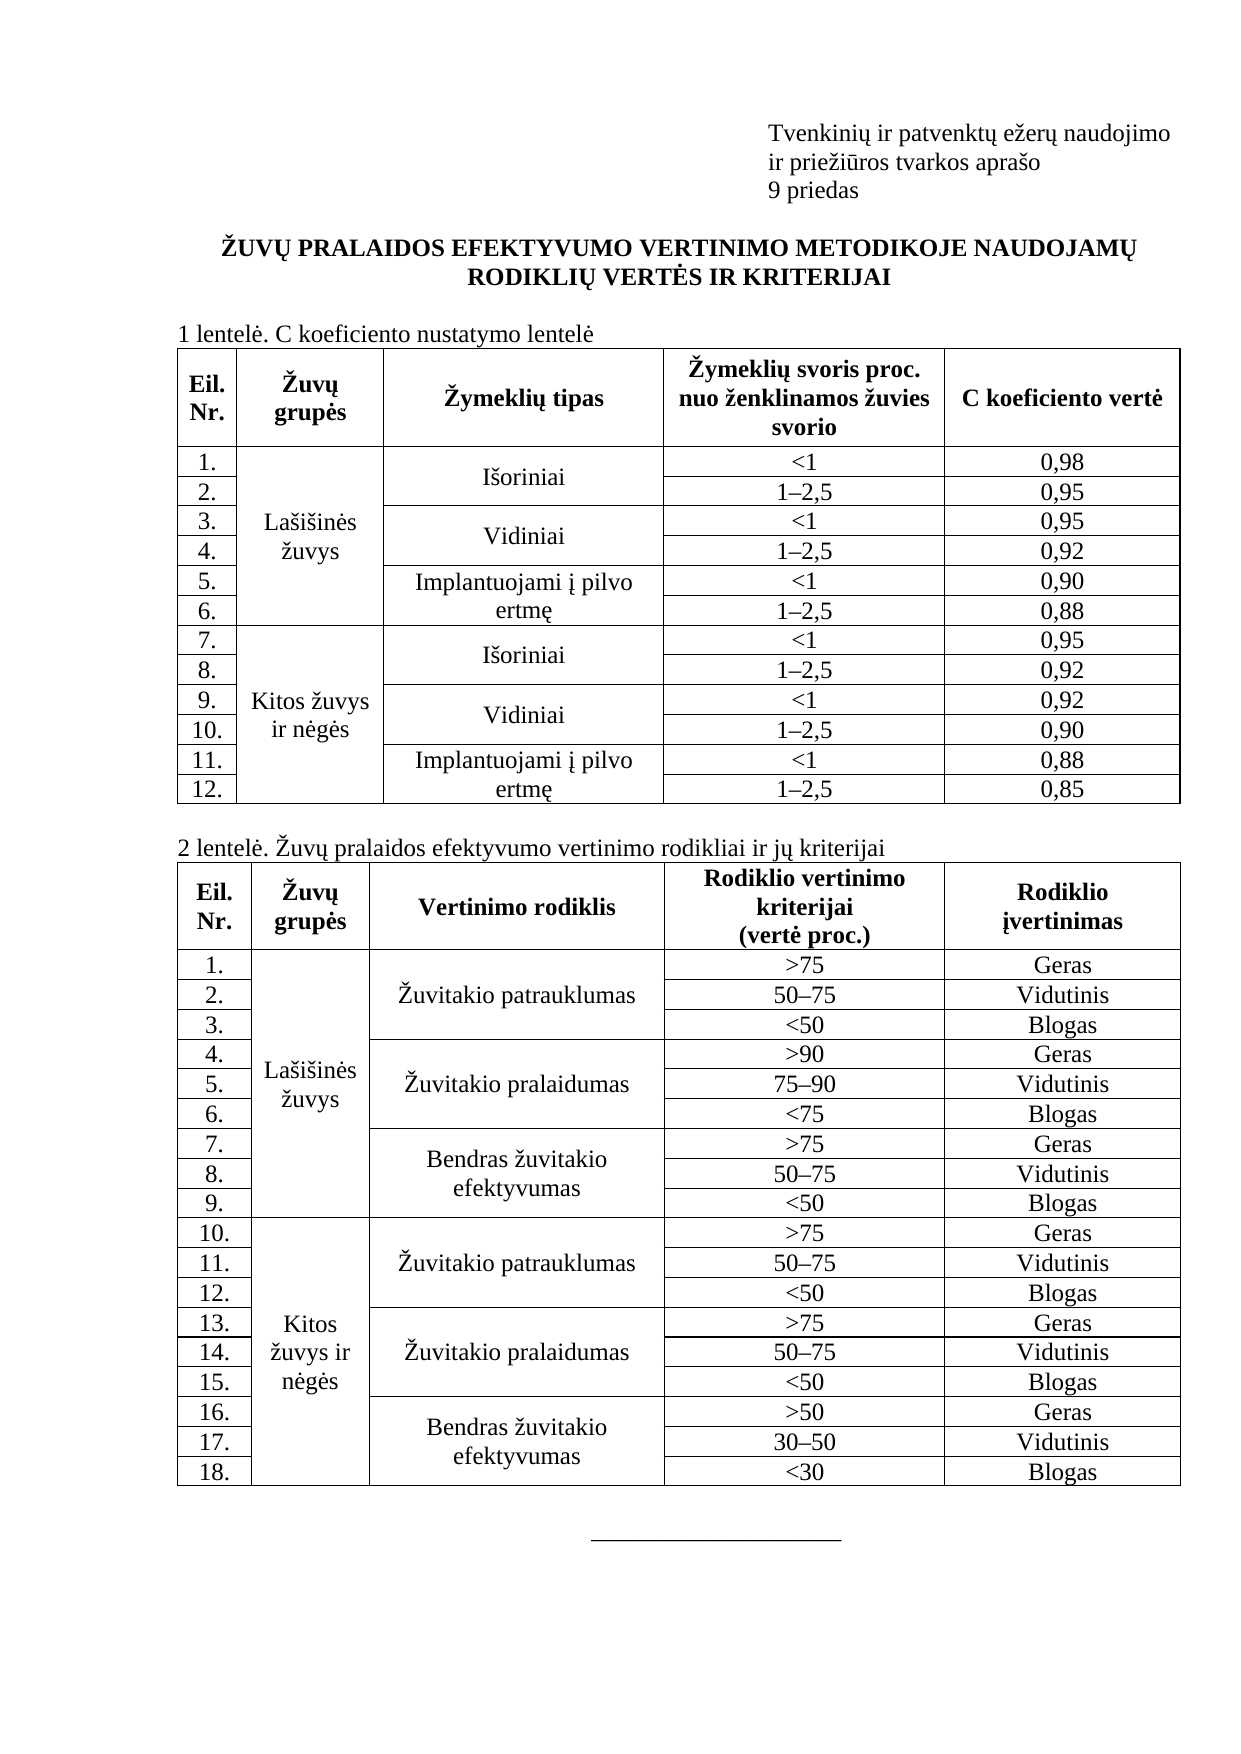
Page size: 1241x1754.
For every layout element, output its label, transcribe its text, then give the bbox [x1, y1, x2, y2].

table_cell Vidutinis [945, 980, 1180, 1009]
table_cell 75–90 [665, 1069, 944, 1098]
table_cell Blogas [945, 1278, 1180, 1307]
table_cell 2. [178, 477, 236, 505]
table_cell 7. [178, 1129, 251, 1158]
table_cell Blogas [945, 1010, 1180, 1038]
table_cell Geras [945, 950, 1180, 979]
table_cell Geras [945, 1218, 1180, 1247]
table_header Rodiklio įvertinimas [945, 863, 1180, 949]
table_cell Geras [945, 1397, 1180, 1426]
table_cell Kitos žuvys ir nėgės [237, 626, 383, 803]
text 1 lentelė. C koeficiento nustatymo lentelė [177, 319, 1181, 348]
table_cell <1 [664, 447, 944, 476]
table_cell 50–75 [665, 980, 944, 1009]
table_cell Blogas [945, 1457, 1180, 1485]
table_cell 11. [178, 745, 236, 773]
table_cell >75 [665, 1308, 944, 1336]
table_cell 18. [178, 1457, 251, 1485]
table_cell Bendras žuvitakio efektyvumas [370, 1129, 664, 1217]
table_cell 17. [178, 1427, 251, 1456]
table_cell 15. [178, 1367, 251, 1396]
table_cell 12. [178, 775, 236, 803]
table_cell 4. [178, 1040, 251, 1068]
table_cell 4. [178, 536, 236, 565]
table_header Žuvų grupės [237, 349, 383, 446]
table_cell 1–2,5 [664, 536, 944, 565]
table_cell Žuvitakio patrauklumas [370, 1218, 664, 1307]
table_cell Geras [945, 1040, 1180, 1068]
table_cell 0,88 [945, 596, 1179, 624]
table_cell 6. [178, 596, 236, 624]
table_cell 5. [178, 566, 236, 595]
table_cell 14. [178, 1338, 251, 1366]
table_cell Lašišinės žuvys [237, 447, 383, 624]
table_cell <75 [665, 1099, 944, 1128]
table_cell 0,92 [945, 685, 1179, 714]
table_header Rodiklio vertinimo kriterijai (vertė proc.) [665, 863, 944, 949]
table_cell 0,90 [945, 566, 1179, 595]
table_cell 12. [178, 1278, 251, 1307]
table_cell 1–2,5 [664, 655, 944, 684]
table_header Eil. Nr. [178, 349, 236, 446]
table_cell Išoriniai [384, 447, 663, 505]
table_cell >75 [665, 1218, 944, 1247]
table_cell <50 [665, 1278, 944, 1307]
table_cell Vidutinis [945, 1159, 1180, 1187]
table_cell Blogas [945, 1099, 1180, 1128]
table_cell Implantuojami į pilvo ertmę [384, 566, 663, 624]
table_cell <30 [665, 1457, 944, 1485]
text ŽUVŲ PRALAIDOS EFEKTYVUMO VERTINIMO METODIKOJE NAUDOJAMŲ RODIKLIŲ VERTĖS IR KRITERIJAI [177, 233, 1181, 291]
table_header Žymeklių svoris proc. nuo ženklinamos žuvies svorio [664, 349, 944, 446]
table_cell 1–2,5 [664, 775, 944, 803]
table_cell Žuvitakio pralaidumas [370, 1040, 664, 1128]
table_cell <1 [664, 685, 944, 714]
table_cell 10. [178, 1218, 251, 1247]
table_cell >50 [665, 1397, 944, 1426]
table_cell Išoriniai [384, 626, 663, 684]
table_cell 8. [178, 1159, 251, 1187]
table_cell 7. [178, 626, 236, 654]
table_cell 1–2,5 [664, 715, 944, 744]
table_header Eil. Nr. [178, 863, 251, 949]
table_cell Blogas [945, 1367, 1180, 1396]
table_cell 3. [178, 506, 236, 535]
table_cell <1 [664, 566, 944, 595]
table_cell Vidutinis [945, 1248, 1180, 1277]
table_cell 0,98 [945, 447, 1179, 476]
table_cell 1–2,5 [664, 477, 944, 505]
table_cell 6. [178, 1099, 251, 1128]
table_cell 50–75 [665, 1159, 944, 1187]
table_cell 1. [178, 950, 251, 979]
text 9 priedas [768, 176, 1181, 204]
table_cell 9. [178, 1189, 251, 1217]
table_header Vertinimo rodiklis [370, 863, 664, 949]
table_cell 13. [178, 1308, 251, 1336]
table_header C koeficiento vertė [945, 349, 1179, 446]
table_cell 50–75 [665, 1248, 944, 1277]
text 2 lentelė. Žuvų pralaidos efektyvumo vertinimo rodikliai ir jų kriterijai [177, 833, 1181, 862]
table_cell 1–2,5 [664, 596, 944, 624]
table_cell Geras [945, 1308, 1180, 1336]
table_cell <1 [664, 626, 944, 654]
table_cell 0,95 [945, 506, 1179, 535]
table_cell 50–75 [665, 1338, 944, 1366]
table_cell 0,88 [945, 745, 1179, 773]
table_cell Vidutinis [945, 1338, 1180, 1366]
text Tvenkinių ir patvenktų ežerų naudojimo ir priežiūros tvarkos aprašo [768, 118, 1181, 176]
table_cell 8. [178, 655, 236, 684]
table_cell Geras [945, 1129, 1180, 1158]
table_cell 0,90 [945, 715, 1179, 744]
table_cell 0,92 [945, 536, 1179, 565]
table_cell 0,95 [945, 626, 1179, 654]
table_cell 5. [178, 1069, 251, 1098]
table_cell 16. [178, 1397, 251, 1426]
table_cell Kitos žuvys ir nėgės [252, 1218, 369, 1485]
table_cell Vidutinis [945, 1427, 1180, 1456]
table_cell 1. [178, 447, 236, 476]
table_cell 30–50 [665, 1427, 944, 1456]
table_cell 0,85 [945, 775, 1179, 803]
table_cell <1 [664, 745, 944, 773]
table_cell <50 [665, 1367, 944, 1396]
table_cell Lašišinės žuvys [252, 950, 369, 1217]
table_cell >75 [665, 950, 944, 979]
table_cell <50 [665, 1189, 944, 1217]
table_cell 2. [178, 980, 251, 1009]
table_cell Žuvitakio pralaidumas [370, 1308, 664, 1396]
table_cell 11. [178, 1248, 251, 1277]
table_cell Vidiniai [384, 685, 663, 744]
table_cell <1 [664, 506, 944, 535]
table_cell Blogas [945, 1189, 1180, 1217]
table_cell Vidutinis [945, 1069, 1180, 1098]
table_cell <50 [665, 1010, 944, 1038]
table_cell >75 [665, 1129, 944, 1158]
table_cell Žuvitakio patrauklumas [370, 950, 664, 1038]
table_cell 0,95 [945, 477, 1179, 505]
table_cell 0,92 [945, 655, 1179, 684]
table_cell 3. [178, 1010, 251, 1038]
text ____________________ [177, 1515, 1181, 1544]
table_cell 9. [178, 685, 236, 714]
table_cell >90 [665, 1040, 944, 1068]
table_header Žymeklių tipas [384, 349, 663, 446]
table_cell Vidiniai [384, 506, 663, 565]
table_cell Bendras žuvitakio efektyvumas [370, 1397, 664, 1485]
table_cell Implantuojami į pilvo ertmę [384, 745, 663, 803]
table_cell 10. [178, 715, 236, 744]
table_header Žuvų grupės [252, 863, 369, 949]
